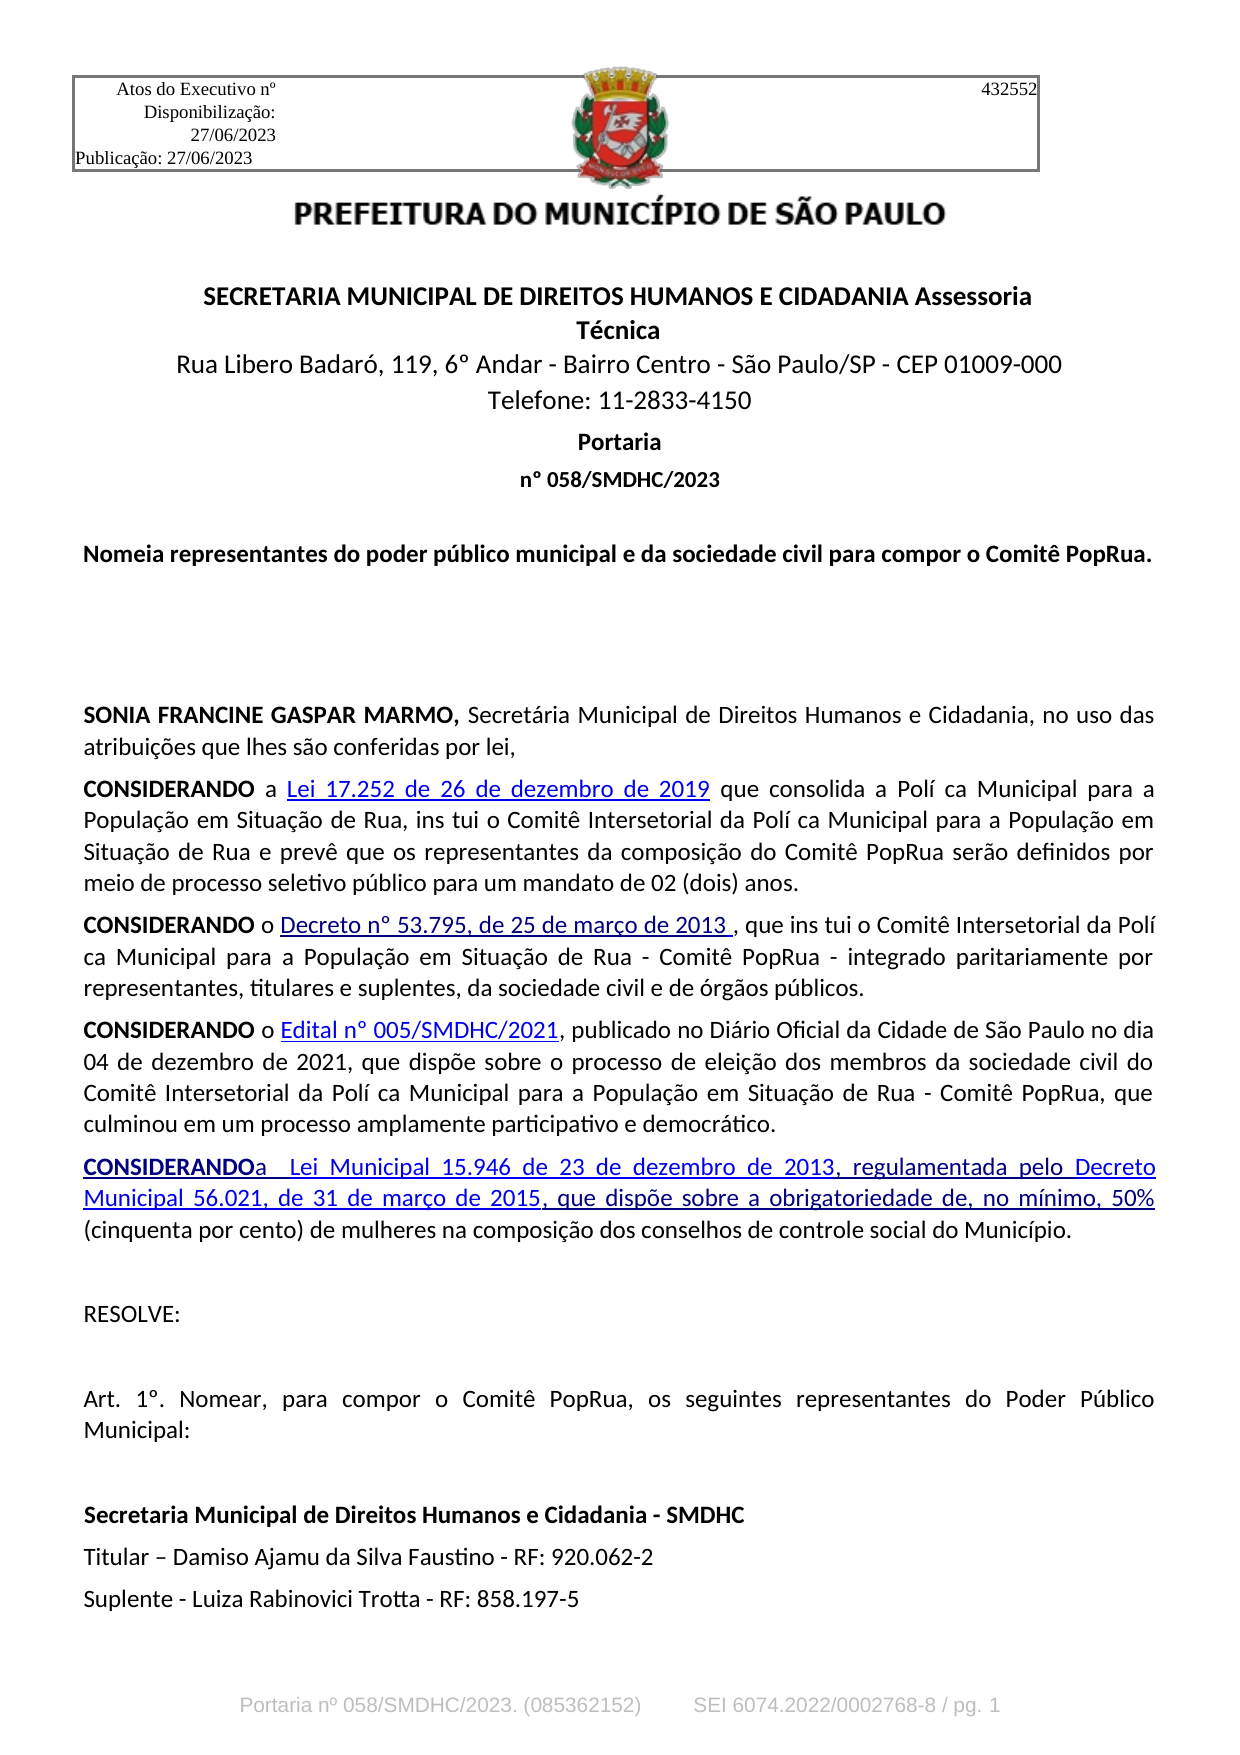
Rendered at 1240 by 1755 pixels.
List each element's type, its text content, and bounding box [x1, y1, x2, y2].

text Portaria [73, 426, 1166, 456]
text Nomeia representantes do poder público municipal e da sociedade civil para compor o Comitê PopRua. [83, 538, 1166, 569]
text CONSIDERANDOa Lei Municipal 15.946 de 23 de dezembro de 2013, regulamentada pelo Decreto [83, 1151, 1156, 1177]
text [657, 144, 1037, 169]
text Atos do Executivo nº [75, 78, 590, 98]
text Rua Libero Badaró, 119, 6º Andar - Bairro Centro - São Paulo/SP - CEP 01009-000 [73, 348, 1166, 381]
text Suplente - Luiza Rabinovici Trotta - RF: 858.197-5 [83, 1583, 1156, 1614]
text Telefone: 11-2833-4150 [73, 383, 1166, 416]
text CONSIDERANDO o Edital nº 005/SMDHC/2021, publicado no Diário Oficial da Cidade de São Paulo no dia 04 de dezembro de 2021, que dispõe sobre o processo de eleição dos membros da sociedade civil do Comitê Intersetorial da Polí ca Municipal para a População em Situação de Rua - Comitê PopRua, que culminou em um processo amplamente participativo e democrático. [83, 1014, 1156, 1139]
text Municipal 56.021, de 31 de março de 2015, que dispõe sobre a obrigatoriedade de, no mínimo, 50% (cinquenta por cento) de mulheres na composição dos conselhos de controle social do Município. [83, 1179, 1156, 1244]
text RESOLVE: [83, 1298, 1156, 1329]
text Art. 1º. Nomear, para compor o Comitê PopRua, os seguintes representantes do Poder Público Municipal: [83, 1383, 1156, 1445]
text CONSIDERANDO o Decreto nº 53.795, de 25 de março de 2013 , que ins tui o Comitê Intersetorial da Polí ca Municipal para a População em Situação de Rua - Comitê PopRua - integrado paritariamente por representantes, titulares e suplentes, da sociedade civil e de órgãos públicos. [83, 909, 1156, 1003]
text CONSIDERANDO a Lei 17.252 de 26 de dezembro de 2019 que consolida a Polí ca Municipal para a População em Situação de Rua, ins tui o Comitê Intersetorial da Polí ca Municipal para a População em Situação de Rua e prevê que os representantes da composição do Comitê PopRua serão definidos por meio de processo seletivo público para um mandato de 02 (dois) anos. [83, 773, 1156, 898]
subtitle Secretaria Municipal de Direitos Humanos e Cidadania - SMDHC [84, 1499, 1166, 1529]
text SONIA FRANCINE GASPAR MARMO, Secretária Municipal de Direitos Humanos e Cidadania, no uso das atribuições que lhes são conferidas por lei, [83, 699, 1156, 761]
text Publicação: 27/06/2023 [75, 144, 584, 169]
text [659, 98, 1037, 144]
subtitle SECRETARIA MUNICIPAL DE DIREITOS HUMANOS E CIDADANIA Assessoria Técnica [200, 279, 1036, 346]
text 432552 [649, 78, 1037, 98]
text Disponibilização: 27/06/2023 [75, 98, 581, 144]
text Titular – Damiso Ajamu da Silva Faustino - RF: 920.062-2 [83, 1541, 1156, 1572]
text nº 058/SMDHC/2023 [73, 466, 1166, 493]
